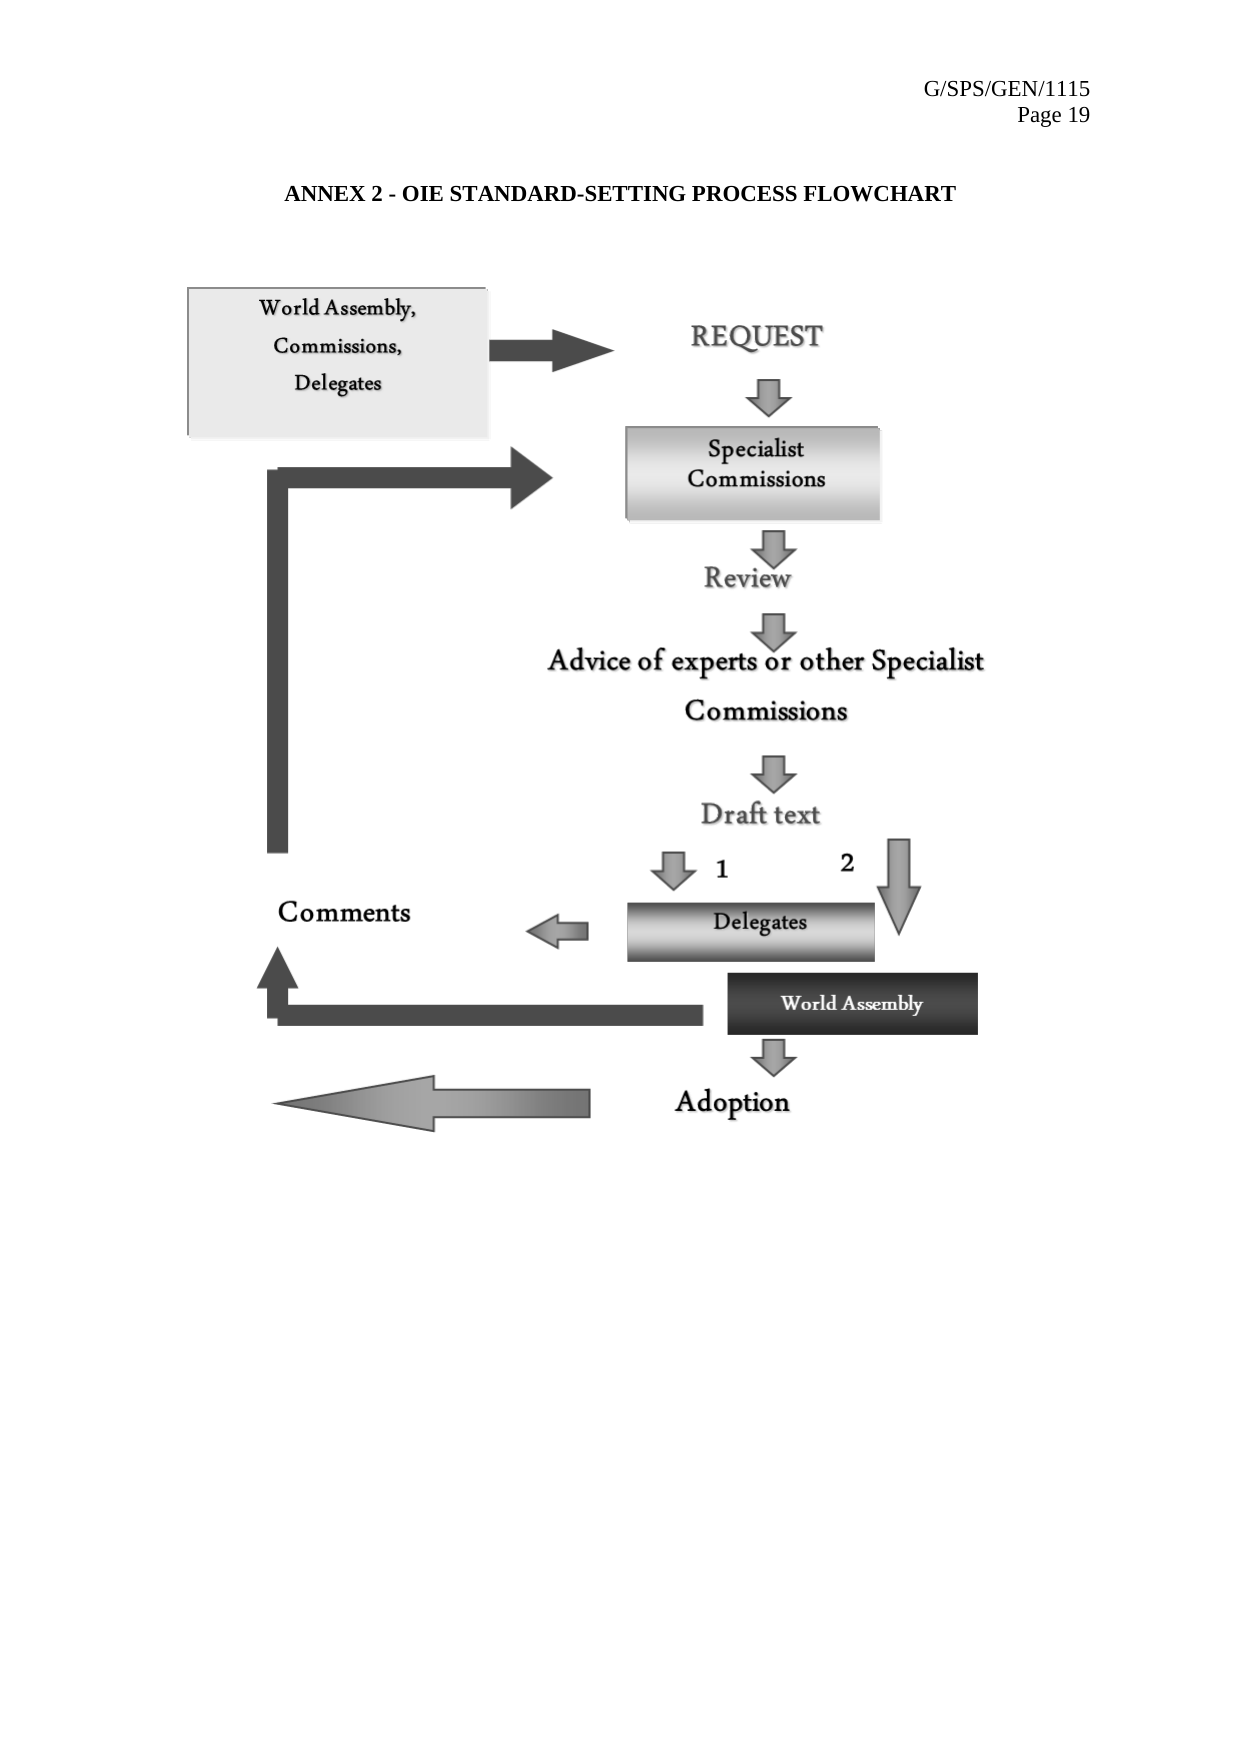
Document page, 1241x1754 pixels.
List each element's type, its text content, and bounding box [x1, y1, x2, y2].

text ANNEX 2 - OIE STANDARD-SETTING PROCESS FLOWCHART [150, 180, 1090, 207]
